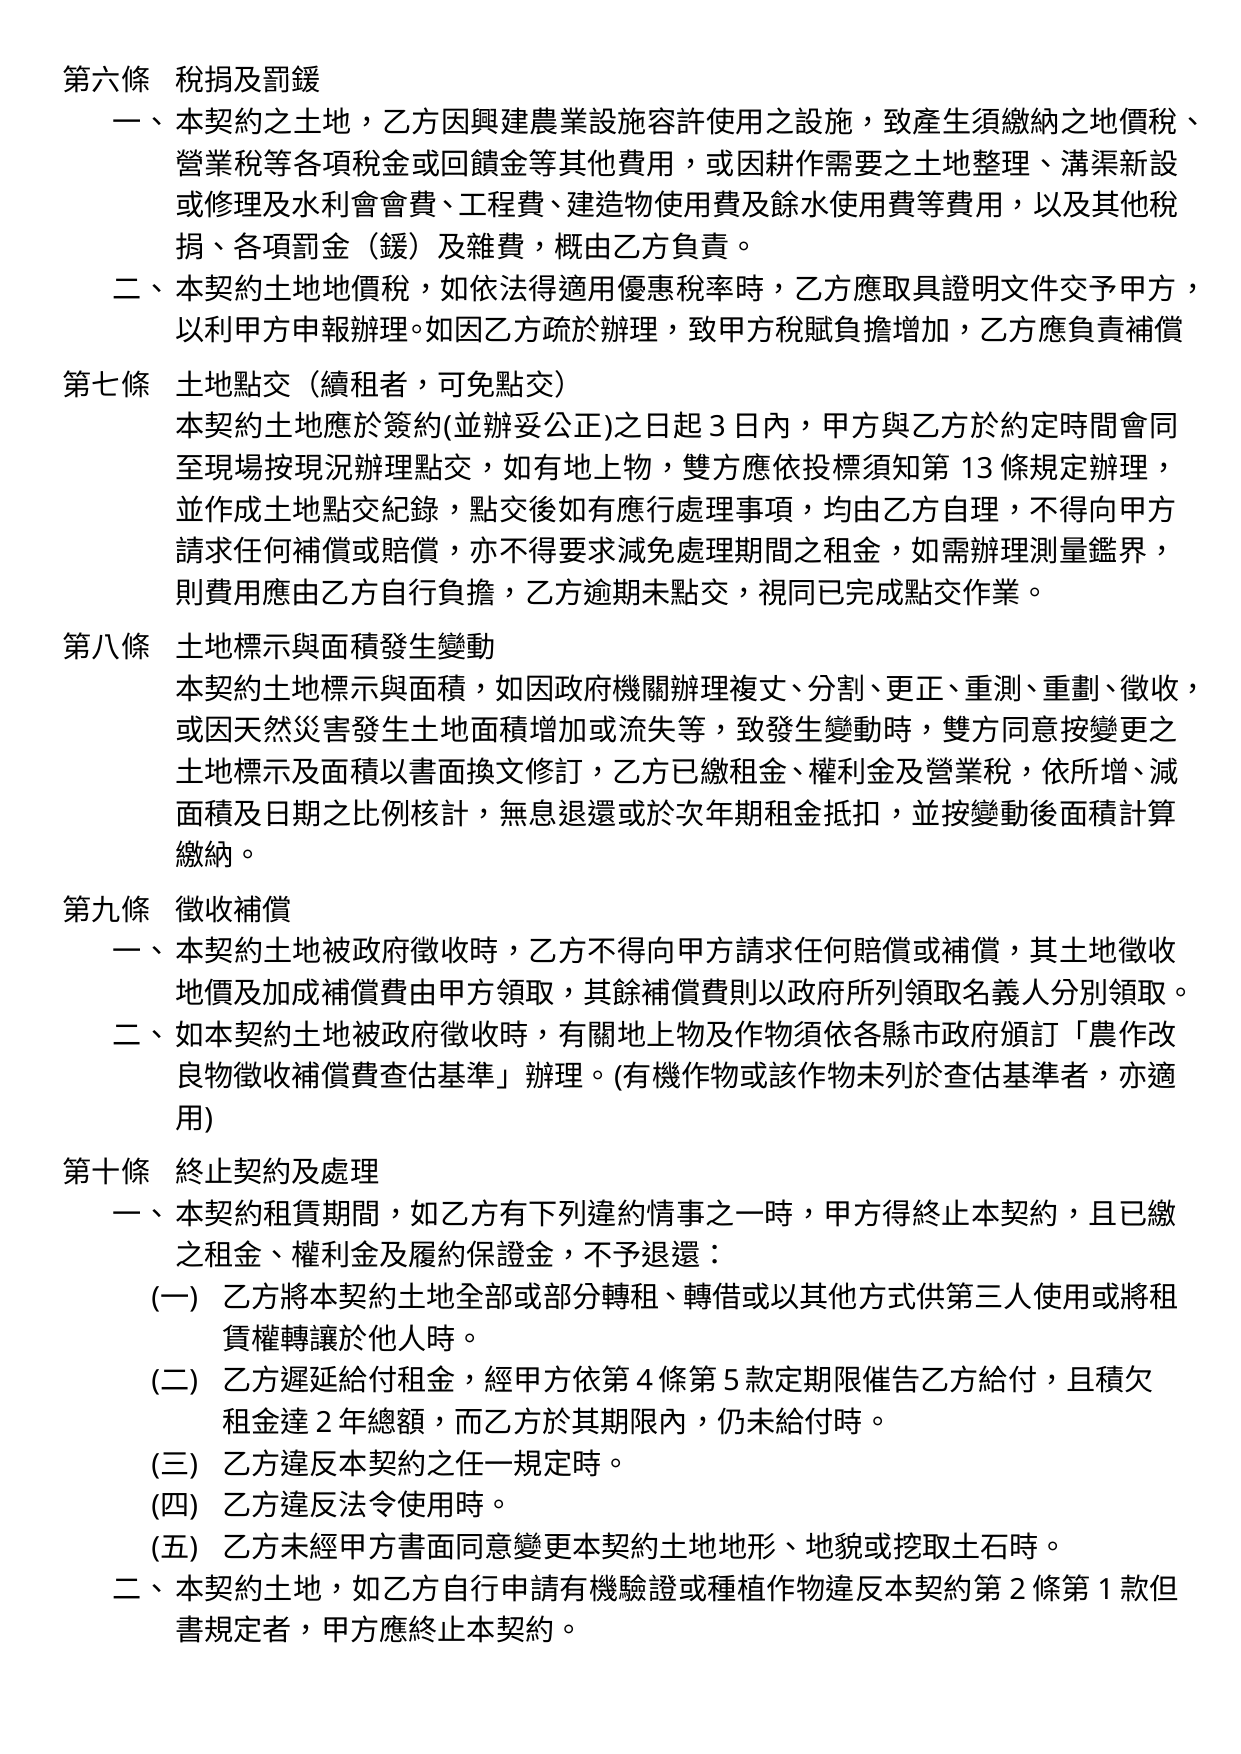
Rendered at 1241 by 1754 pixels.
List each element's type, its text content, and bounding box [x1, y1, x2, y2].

list 乙方遲延給付租金，經甲方依第4條第5款定期限催告乙方給付，且積欠租金達2年總額，而乙方於其期限內，仍未給付時。 [151, 1357, 1179, 1441]
list 徵收補償 [62, 887, 1179, 928]
list 乙方違反法令使用時。 [151, 1482, 1179, 1524]
list 本契約之土地，乙方因興建農業設施容許使用之設施，致產生須繳納之地價稅、營業稅等各項稅金或回饋金等其他費用，或因耕作需要之土地整理、溝渠新設或修理及水利會會費、工程費、建造物使用費及餘水使用費等費用，以及其他稅捐、各項罰金（鍰）及雜費，概由乙方負責。 [112, 99, 1179, 266]
text 本契約土地應於簽約(並辦妥公正)之日起3日內，甲方與乙方於約定時間會同至現場按現況辦理點交，如有地上物，雙方應依投標須知第13條規定辦理，並作成土地點交紀錄，點交後如有應行處理事項，均由乙方自理，不得向甲方請求任何補償或賠償，亦不得要求減免處理期間之租金，如需辦理測量鑑界，則費用應由乙方自行負擔，乙方逾期未點交，視同已完成點交作業。 [175, 403, 1179, 612]
list 本契約土地，如乙方自行申請有機驗證或種植作物違反本契約第2條第1款但書規定者，甲方應終止本契約。 [112, 1566, 1179, 1649]
list 土地標示與面積發生變動 [62, 624, 1179, 666]
list 乙方將本契約土地全部或部分轉租、轉借或以其他方式供第三人使用或將租賃權轉讓於他人時。 [151, 1274, 1179, 1357]
list 乙方違反本契約之任一規定時。 [151, 1441, 1179, 1482]
list 如本契約土地被政府徵收時，有關地上物及作物須依各縣市政府頒訂「農作改良物徵收補償費查估基準」辦理。(有機作物或該作物未列於查估基準者，亦適用) [112, 1012, 1179, 1137]
list 終止契約及處理 [62, 1149, 1179, 1191]
list 乙方未經甲方書面同意變更本契約土地地形、地貌或挖取土石時。 [151, 1524, 1179, 1566]
list 本契約土地被政府徵收時，乙方不得向甲方請求任何賠償或補償，其土地徵收地價及加成補償費由甲方領取，其餘補償費則以政府所列領取名義人分別領取。 [112, 928, 1179, 1012]
list 本契約土地地價稅，如依法得適用優惠稅率時，乙方應取具證明文件交予甲方，以利甲方申報辦理。如因乙方疏於辦理，致甲方稅賦負擔增加，乙方應負責補償。 [112, 266, 1179, 349]
list 稅捐及罰鍰 [62, 57, 1179, 99]
list 本契約租賃期間，如乙方有下列違約情事之一時，甲方得終止本契約，且已繳之租金、權利金及履約保證金，不予退還： [112, 1191, 1179, 1274]
list 土地點交（續租者，可免點交） [62, 362, 1179, 403]
text 本契約土地標示與面積，如因政府機關辦理複丈、分割、更正、重測、重劃、徵收，或因天然災害發生土地面積增加或流失等，致發生變動時，雙方同意按變更之土地標示及面積以書面換文修訂，乙方已繳租金、權利金及營業稅，依所增、減面積及日期之比例核計，無息退還或於次年期租金抵扣，並按變動後面積計算繳納。 [175, 666, 1179, 874]
